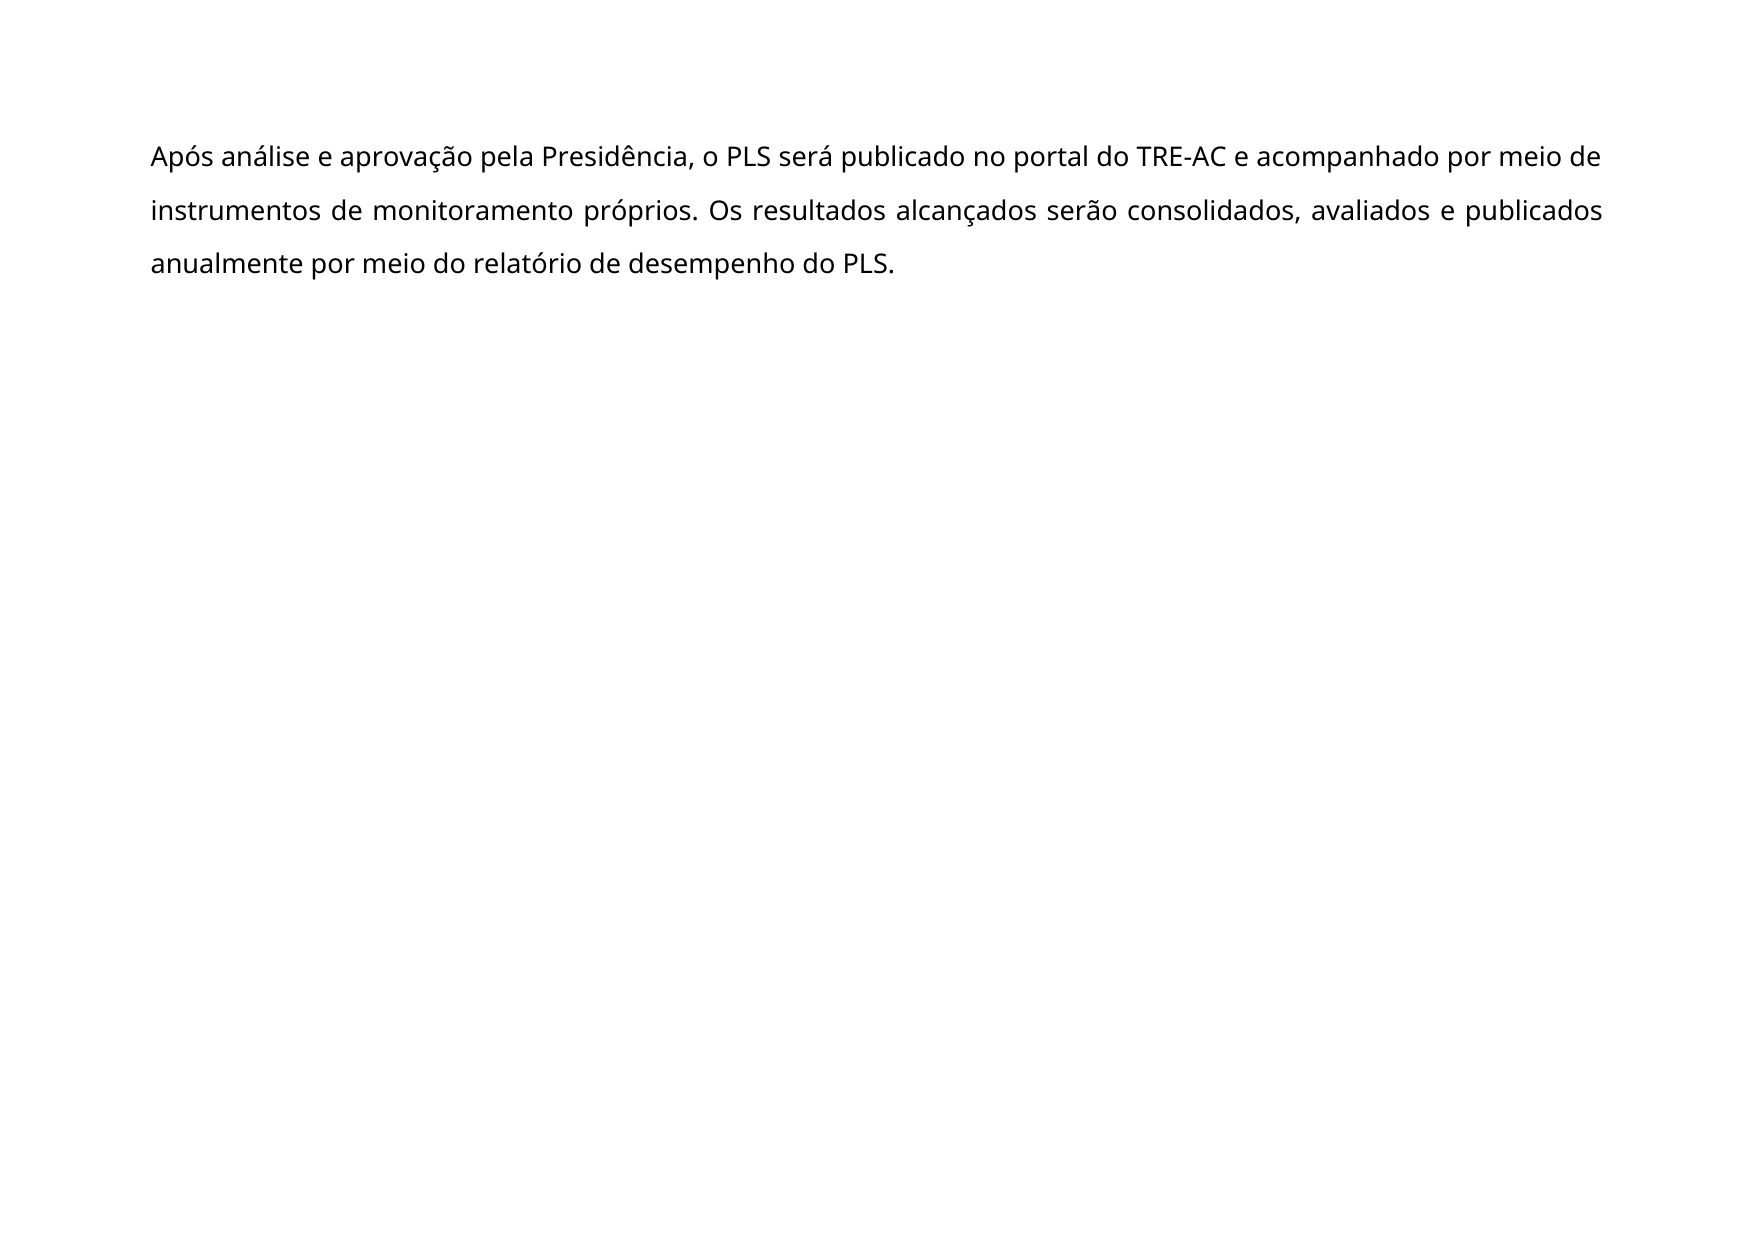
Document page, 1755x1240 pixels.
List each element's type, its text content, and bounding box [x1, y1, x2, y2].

text Após análise e aprovação pela Presidência, o PLS será publicado no portal do TRE-AC e acompanhado por meio de instrumentos de monitoramento próprios. Os resultados alcançados serão consolidados, avaliados e publicados anualmente por meio do relatório de desempenho do PLS. [150, 137, 1604, 281]
